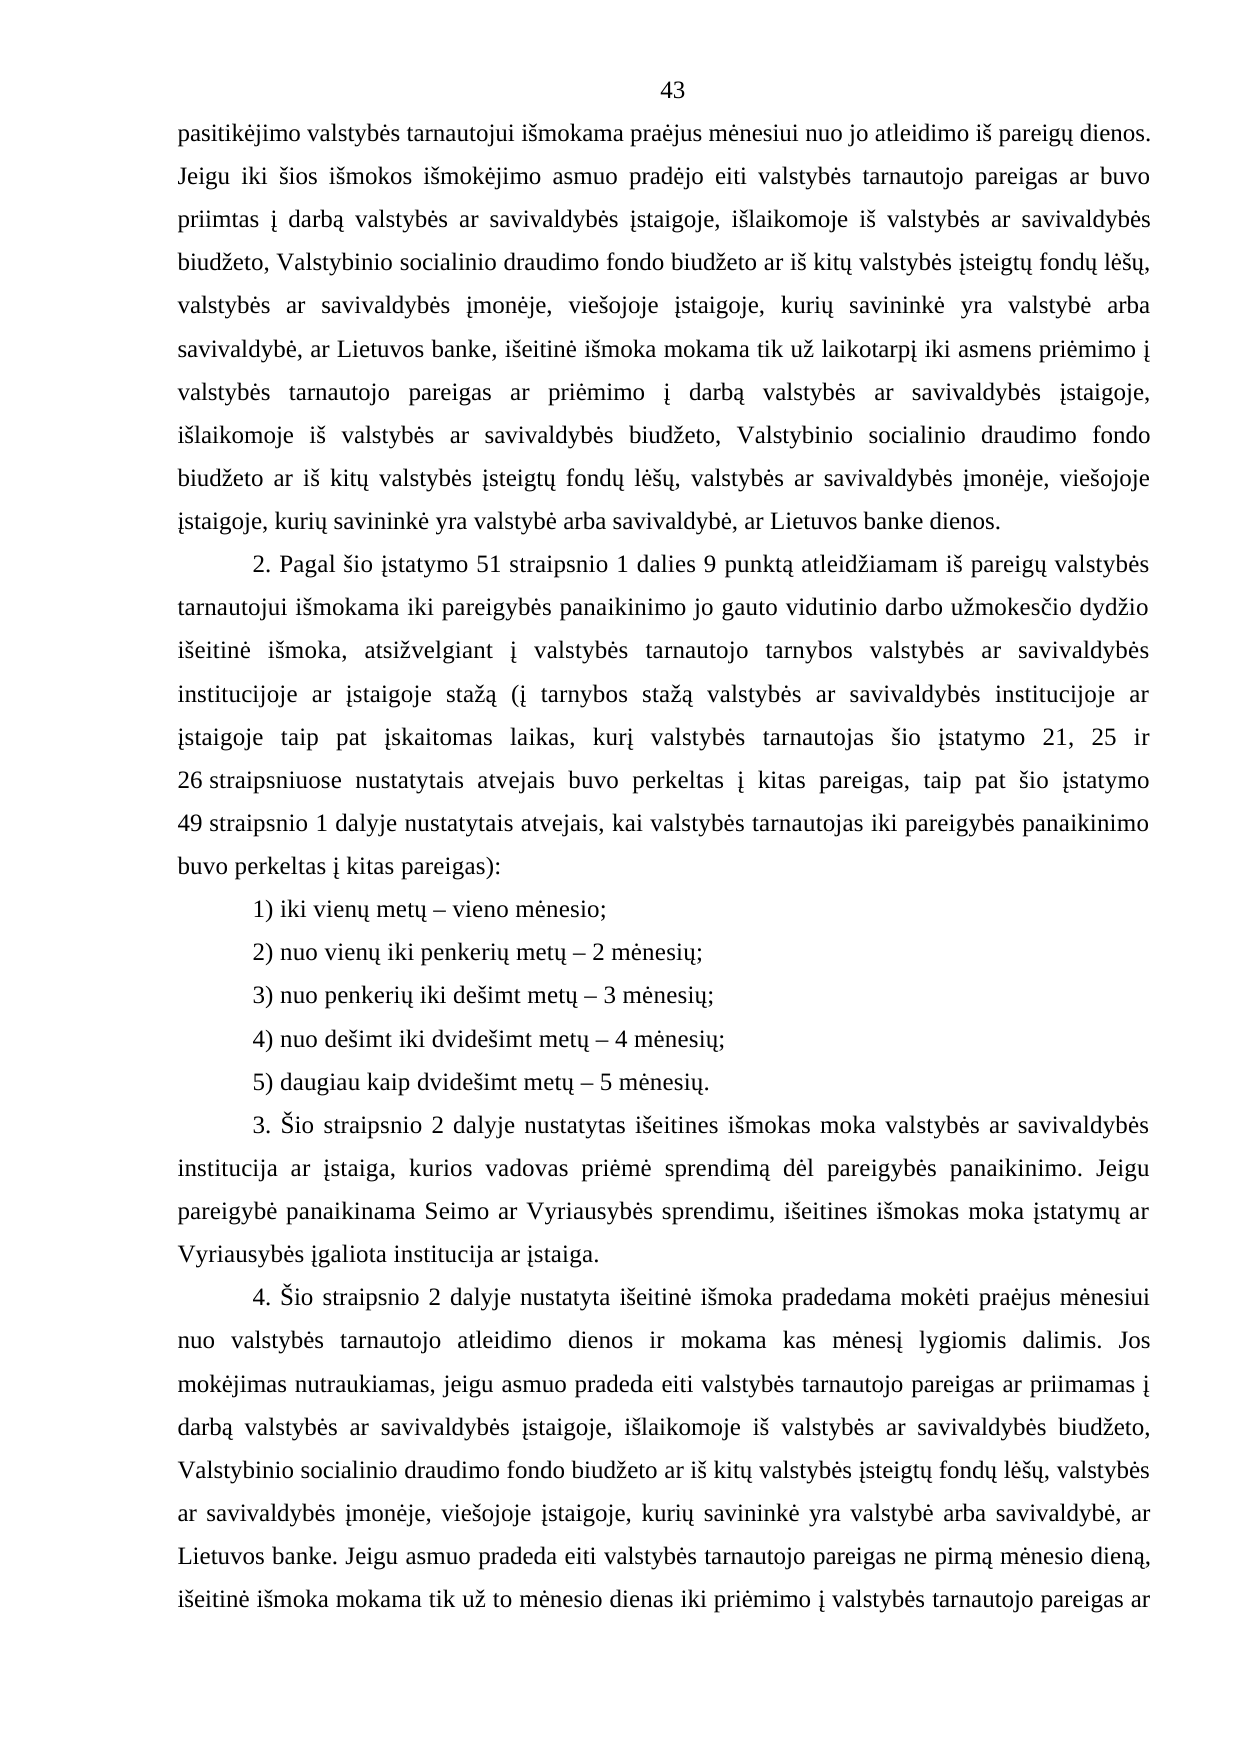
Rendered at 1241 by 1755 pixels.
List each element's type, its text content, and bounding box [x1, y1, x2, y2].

text 4) nuo dešimt iki dvidešimt metų – 4 mėnesių; [177, 1024, 1152, 1052]
text 1) iki vienų metų – vieno mėnesio; [177, 894, 1152, 923]
text 2. Pagal šio įstatymo 51 straipsnio 1 dalies 9 punktą atleidžiamam iš pareigų valstybės tarnautojui išmokama iki pareigybės panaikinimo jo gauto vidutinio darbo užmokesčio dydžio išeitinė išmoka, atsižvelgiant į valstybės tarnautojo tarnybos valstybės ar savivaldybės institucijoje ar įstaigoje stažą (į tarnybos stažą valstybės ar savivaldybės institucijoje ar įstaigoje taip pat įskaitomas laikas, kurį valstybės tarnautojas šio įstatymo 21, 25 ir 26 straipsniuose nustatytais atvejais buvo perkeltas į kitas pareigas, taip pat šio įstatymo 49 straipsnio 1 dalyje nustatytais atvejais, kai valstybės tarnautojas iki pareigybės panaikinimo buvo perkeltas į kitas pareigas): [177, 549, 1152, 880]
text 3. Šio straipsnio 2 dalyje nustatytas išeitines išmokas moka valstybės ar savivaldybės institucija ar įstaiga, kurios vadovas priėmė sprendimą dėl pareigybės panaikinimo. Jeigu pareigybė panaikinama Seimo ar Vyriausybės sprendimu, išeitines išmokas moka įstatymų ar Vyriausybės įgaliota institucija ar įstaiga. [177, 1110, 1152, 1268]
text 5) daugiau kaip dvidešimt metų – 5 mėnesių. [177, 1067, 1152, 1096]
text 4. Šio straipsnio 2 dalyje nustatyta išeitinė išmoka pradedama mokėti praėjus mėnesiui nuo valstybės tarnautojo atleidimo dienos ir mokama kas mėnesį lygiomis dalimis. Jos mokėjimas nutraukiamas, jeigu asmuo pradeda eiti valstybės tarnautojo pareigas ar priimamas į darbą valstybės ar savivaldybės įstaigoje, išlaikomoje iš valstybės ar savivaldybės biudžeto, Valstybinio socialinio draudimo fondo biudžeto ar iš kitų valstybės įsteigtų fondų lėšų, valstybės ar savivaldybės įmonėje, viešojoje įstaigoje, kurių savininkė yra valstybė arba savivaldybė, ar Lietuvos banke. Jeigu asmuo pradeda eiti valstybės tarnautojo pareigas ne pirmą mėnesio dieną, išeitinė išmoka mokama tik už to mėnesio dienas iki priėmimo į valstybės tarnautojo pareigas ar [177, 1282, 1152, 1613]
text 3) nuo penkerių iki dešimt metų – 3 mėnesių; [177, 981, 1152, 1009]
text 2) nuo vienų iki penkerių metų – 2 mėnesių; [177, 937, 1152, 966]
text pasitikėjimo valstybės tarnautojui išmokama praėjus mėnesiui nuo jo atleidimo iš pareigų dienos. Jeigu iki šios išmokos išmokėjimo asmuo pradėjo eiti valstybės tarnautojo pareigas ar buvo priimtas į darbą valstybės ar savivaldybės įstaigoje, išlaikomoje iš valstybės ar savivaldybės biudžeto, Valstybinio socialinio draudimo fondo biudžeto ar iš kitų valstybės įsteigtų fondų lėšų, valstybės ar savivaldybės įmonėje, viešojoje įstaigoje, kurių savininkė yra valstybė arba savivaldybė, ar Lietuvos banke, išeitinė išmoka mokama tik už laikotarpį iki asmens priėmimo į valstybės tarnautojo pareigas ar priėmimo į darbą valstybės ar savivaldybės įstaigoje, išlaikomoje iš valstybės ar savivaldybės biudžeto, Valstybinio socialinio draudimo fondo biudžeto ar iš kitų valstybės įsteigtų fondų lėšų, valstybės ar savivaldybės įmonėje, viešojoje įstaigoje, kurių savininkė yra valstybė arba savivaldybė, ar Lietuvos banke dienos. [177, 118, 1152, 535]
